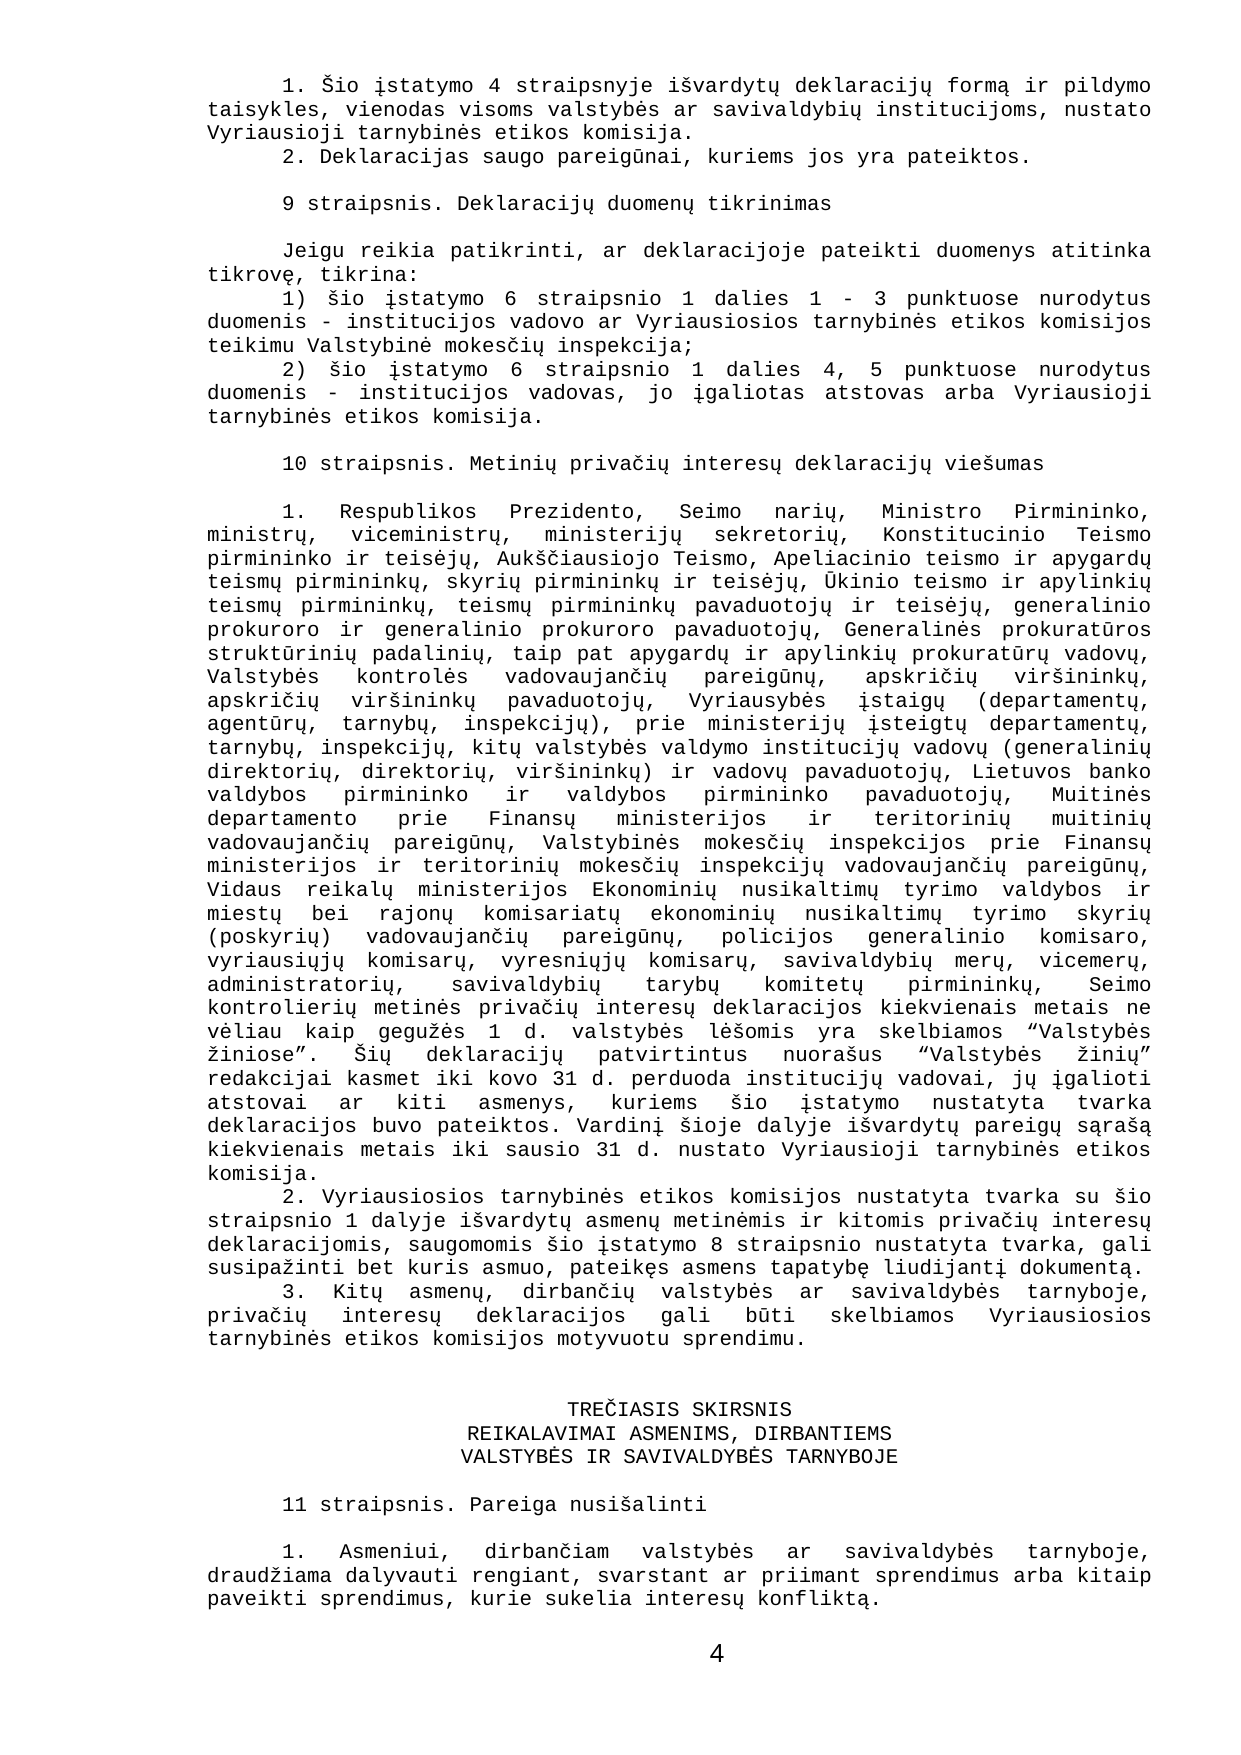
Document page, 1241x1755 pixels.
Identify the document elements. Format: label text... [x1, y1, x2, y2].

text 11 straipsnis. Pareiga nusišalinti [207, 1494, 1152, 1517]
text 10 straipsnis. Metinių privačių interesų deklaracijų viešumas [207, 453, 1152, 477]
text 9 straipsnis. Deklaracijų duomenų tikrinimas [207, 193, 1152, 217]
text 1. Asmeniui, dirbančiam valstybės ar savivaldybės tarnyboje, draudžiama dalyvauti rengiant, svarstant ar priimant sprendimus arba kitaip paveikti sprendimus, kurie sukelia interesų konfliktą. [207, 1541, 1152, 1612]
text 2. Vyriausiosios tarnybinės etikos komisijos nustatyta tvarka su šio straipsnio 1 dalyje išvardytų asmenų metinėmis ir kitomis privačių interesų deklaracijomis, saugomomis šio įstatymo 8 straipsnio nustatyta tvarka, gali susipažinti bet kuris asmuo, pateikęs asmens tapatybę liudijantį dokumentą. [207, 1186, 1152, 1281]
text REIKALAVIMAI ASMENIMS, DIRBANTIEMS [207, 1423, 1152, 1446]
text 2. Deklaracijas saugo pareigūnai, kuriems jos yra pateiktos. [207, 146, 1152, 169]
text 1) šio įstatymo 6 straipsnio 1 dalies 1 - 3 punktuose nurodytus duomenis - institucijos vadovo ar Vyriausiosios tarnybinės etikos komisijos teikimu Valstybinė mokesčių inspekcija; [207, 288, 1152, 359]
text TREČIASIS SKIRSNIS [207, 1399, 1152, 1423]
text 1. Šio įstatymo 4 straipsnyje išvardytų deklaracijų formą ir pildymo taisykles, vienodas visoms valstybės ar savivaldybių institucijoms, nustato Vyriausioji tarnybinės etikos komisija. [207, 75, 1152, 146]
text 1. Respublikos Prezidento, Seimo narių, Ministro Pirmininko, ministrų, viceministrų, ministerijų sekretorių, Konstitucinio Teismo pirmininko ir teisėjų, Aukščiausiojo Teismo, Apeliacinio teismo ir apygardų teismų pirmininkų, skyrių pirmininkų ir teisėjų, Ūkinio teismo ir apylinkių teismų pirmininkų, teismų pirmininkų pavaduotojų ir teisėjų, generalinio prokuroro ir generalinio prokuroro pavaduotojų, Generalinės prokuratūros struktūrinių padalinių, taip pat apygardų ir apylinkių prokuratūrų vadovų, Valstybės kontrolės vadovaujančių pareigūnų, apskričių viršininkų, apskričių viršininkų pavaduotojų, Vyriausybės įstaigų (departamentų, agentūrų, tarnybų, inspekcijų), prie ministerijų įsteigtų departamentų, tarnybų, inspekcijų, kitų valstybės valdymo institucijų vadovų (generalinių direktorių, direktorių, viršininkų) ir vadovų pavaduotojų, Lietuvos banko valdybos pirmininko ir valdybos pirmininko pavaduotojų, Muitinės departamento prie Finansų ministerijos ir teritorinių muitinių vadovaujančių pareigūnų, Valstybinės mokesčių inspekcijos prie Finansų ministerijos ir teritorinių mokesčių inspekcijų vadovaujančių pareigūnų, Vidaus reikalų ministerijos Ekonominių nusikaltimų tyrimo valdybos ir miestų bei rajonų komisariatų ekonominių nusikaltimų tyrimo skyrių (poskyrių) vadovaujančių pareigūnų, policijos generalinio komisaro, vyriausiųjų komisarų, vyresniųjų komisarų, savivaldybių merų, vicemerų, administratorių, savivaldybių tarybų komitetų pirmininkų, Seimo kontrolierių metinės privačių interesų deklaracijos kiekvienais metais ne vėliau kaip gegužės 1 d. valstybės lėšomis yra skelbiamos “Valstybės žiniose”. Šių deklaracijų patvirtintus nuorašus “Valstybės žinių” redakcijai kasmet iki kovo 31 d. perduoda institucijų vadovai, jų įgalioti atstovai ar kiti asmenys, kuriems šio įstatymo nustatyta tvarka deklaracijos buvo pateiktos. Vardinį šioje dalyje išvardytų pareigų sąrašą kiekvienais metais iki sausio 31 d. nustato Vyriausioji tarnybinės etikos komisija. [207, 501, 1152, 1186]
text Jeigu reikia patikrinti, ar deklaracijoje pateikti duomenys atitinka tikrovę, tikrina: [207, 241, 1152, 288]
text 2) šio įstatymo 6 straipsnio 1 dalies 4, 5 punktuose nurodytus duomenis - institucijos vadovas, jo įgaliotas atstovas arba Vyriausioji tarnybinės etikos komisija. [207, 359, 1152, 430]
text 3. Kitų asmenų, dirbančių valstybės ar savivaldybės tarnyboje, privačių interesų deklaracijos gali būti skelbiamos Vyriausiosios tarnybinės etikos komisijos motyvuotu sprendimu. [207, 1281, 1152, 1352]
text VALSTYBĖS IR SAVIVALDYBĖS TARNYBOJE [207, 1446, 1152, 1470]
